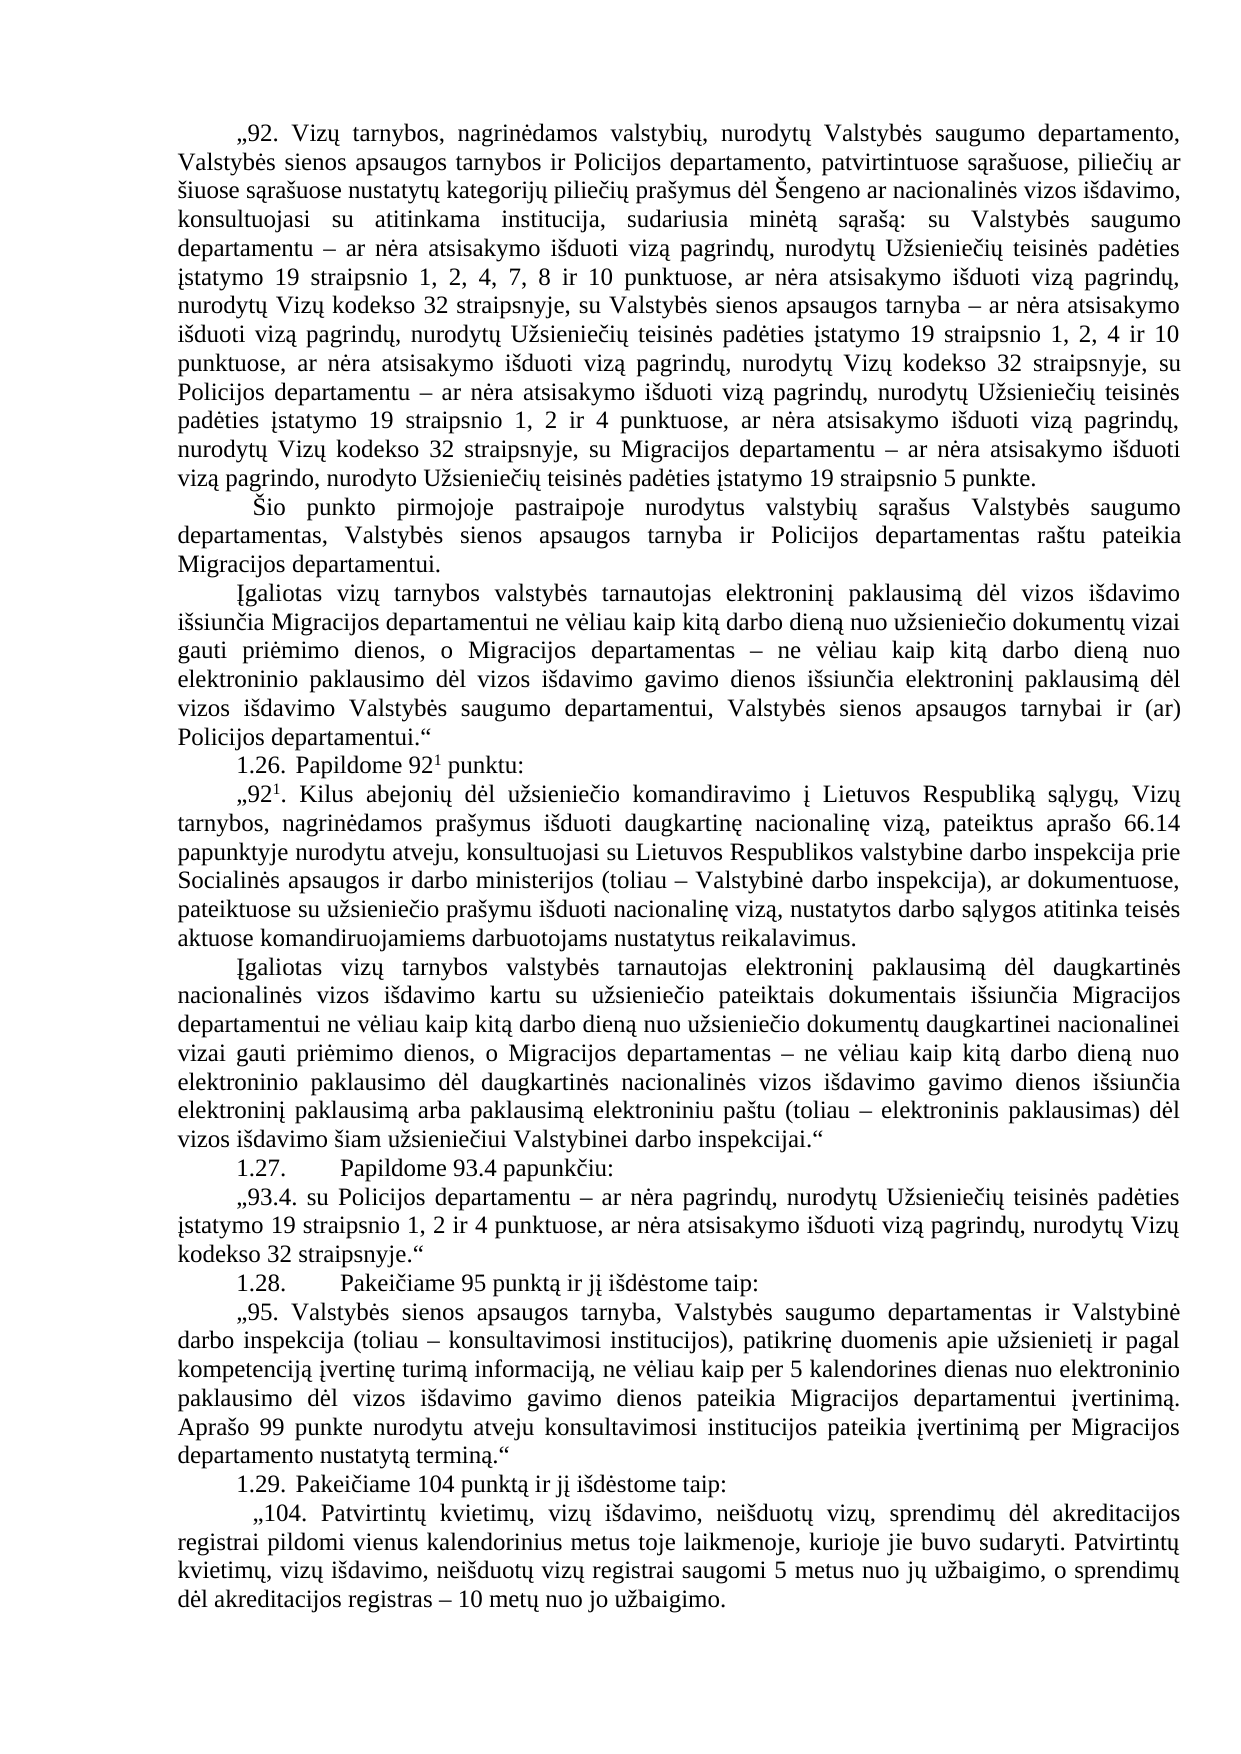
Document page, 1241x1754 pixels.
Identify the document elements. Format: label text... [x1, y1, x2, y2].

text 1.27. Papildome 93.4 papunkčiu: [236, 1153, 1181, 1182]
text 1.28. Pakeičiame 95 punktą ir jį išdėstome taip: [236, 1268, 1181, 1297]
text „921. Kilus abejonių dėl užsieniečio komandiravimo į Lietuvos Respubliką sąlygų, Vizų tarnybos, nagrinėdamos prašymus išduoti daugkartinę nacionalinę vizą, pateiktus aprašo 66.14 papunktyje nurodytu atveju, konsultuojasi su Lietuvos Respublikos valstybine darbo inspekcija prie Socialinės apsaugos ir darbo ministerijos (toliau – Valstybinė darbo inspekcija), ar dokumentuose, pateiktuose su užsieniečio prašymu išduoti nacionalinę vizą, nustatytos darbo sąlygos atitinka teisės aktuose komandiruojamiems darbuotojams nustatytus reikalavimus. [177, 779, 1181, 952]
text Šio punkto pirmojoje pastraipoje nurodytus valstybių sąrašus Valstybės saugumo departamentas, Valstybės sienos apsaugos tarnyba ir Policijos departamentas raštu pateikia Migracijos departamentui. [177, 492, 1181, 578]
text „104. Patvirtintų kvietimų, vizų išdavimo, neišduotų vizų, sprendimų dėl akreditacijos registrai pildomi vienus kalendorinius metus toje laikmenoje, kurioje jie buvo sudaryti. Patvirtintų kvietimų, vizų išdavimo, neišduotų vizų registrai saugomi 5 metus nuo jų užbaigimo, o sprendimų dėl akreditacijos registras – 10 metų nuo jo užbaigimo. [177, 1498, 1181, 1613]
text „95. Valstybės sienos apsaugos tarnyba, Valstybės saugumo departamentas ir Valstybinė darbo inspekcija (toliau – konsultavimosi institucijos), patikrinę duomenis apie užsienietį ir pagal kompetenciją įvertinę turimą informaciją, ne vėliau kaip per 5 kalendorines dienas nuo elektroninio paklausimo dėl vizos išdavimo gavimo dienos pateikia Migracijos departamentui įvertinimą. Aprašo 99 punkte nurodytu atveju konsultavimosi institucijos pateikia įvertinimą per Migracijos departamento nustatytą terminą.“ [177, 1297, 1181, 1469]
text 1.26. Papildome 921 punktu: [236, 751, 1181, 779]
text „93.4. su Policijos departamentu – ar nėra pagrindų, nurodytų Užsieniečių teisinės padėties įstatymo 19 straipsnio 1, 2 ir 4 punktuose, ar nėra atsisakymo išduoti vizą pagrindų, nurodytų Vizų kodekso 32 straipsnyje.“ [177, 1182, 1181, 1268]
text Įgaliotas vizų tarnybos valstybės tarnautojas elektroninį paklausimą dėl vizos išdavimo išsiunčia Migracijos departamentui ne vėliau kaip kitą darbo dieną nuo užsieniečio dokumentų vizai gauti priėmimo dienos, o Migracijos departamentas – ne vėliau kaip kitą darbo dieną nuo elektroninio paklausimo dėl vizos išdavimo gavimo dienos išsiunčia elektroninį paklausimą dėl vizos išdavimo Valstybės saugumo departamentui, Valstybės sienos apsaugos tarnybai ir (ar) Policijos departamentui.“ [177, 578, 1181, 751]
text 1.29. Pakeičiame 104 punktą ir jį išdėstome taip: [236, 1469, 1181, 1498]
text „92. Vizų tarnybos, nagrinėdamos valstybių, nurodytų Valstybės saugumo departamento, Valstybės sienos apsaugos tarnybos ir Policijos departamento, patvirtintuose sąrašuose, piliečių ar šiuose sąrašuose nustatytų kategorijų piliečių prašymus dėl Šengeno ar nacionalinės vizos išdavimo, konsultuojasi su atitinkama institucija, sudariusia minėtą sąrašą: su Valstybės saugumo departamentu – ar nėra atsisakymo išduoti vizą pagrindų, nurodytų Užsieniečių teisinės padėties įstatymo 19 straipsnio 1, 2, 4, 7, 8 ir 10 punktuose, ar nėra atsisakymo išduoti vizą pagrindų, nurodytų Vizų kodekso 32 straipsnyje, su Valstybės sienos apsaugos tarnyba – ar nėra atsisakymo išduoti vizą pagrindų, nurodytų Užsieniečių teisinės padėties įstatymo 19 straipsnio 1, 2, 4 ir 10 punktuose, ar nėra atsisakymo išduoti vizą pagrindų, nurodytų Vizų kodekso 32 straipsnyje, su Policijos departamentu – ar nėra atsisakymo išduoti vizą pagrindų, nurodytų Užsieniečių teisinės padėties įstatymo 19 straipsnio 1, 2 ir 4 punktuose, ar nėra atsisakymo išduoti vizą pagrindų, nurodytų Vizų kodekso 32 straipsnyje, su Migracijos departamentu – ar nėra atsisakymo išduoti vizą pagrindo, nurodyto Užsieniečių teisinės padėties įstatymo 19 straipsnio 5 punkte. [177, 118, 1181, 492]
text Įgaliotas vizų tarnybos valstybės tarnautojas elektroninį paklausimą dėl daugkartinės nacionalinės vizos išdavimo kartu su užsieniečio pateiktais dokumentais išsiunčia Migracijos departamentui ne vėliau kaip kitą darbo dieną nuo užsieniečio dokumentų daugkartinei nacionalinei vizai gauti priėmimo dienos, o Migracijos departamentas – ne vėliau kaip kitą darbo dieną nuo elektroninio paklausimo dėl daugkartinės nacionalinės vizos išdavimo gavimo dienos išsiunčia elektroninį paklausimą arba paklausimą elektroniniu paštu (toliau – elektroninis paklausimas) dėl vizos išdavimo šiam užsieniečiui Valstybinei darbo inspekcijai.“ [177, 952, 1181, 1153]
